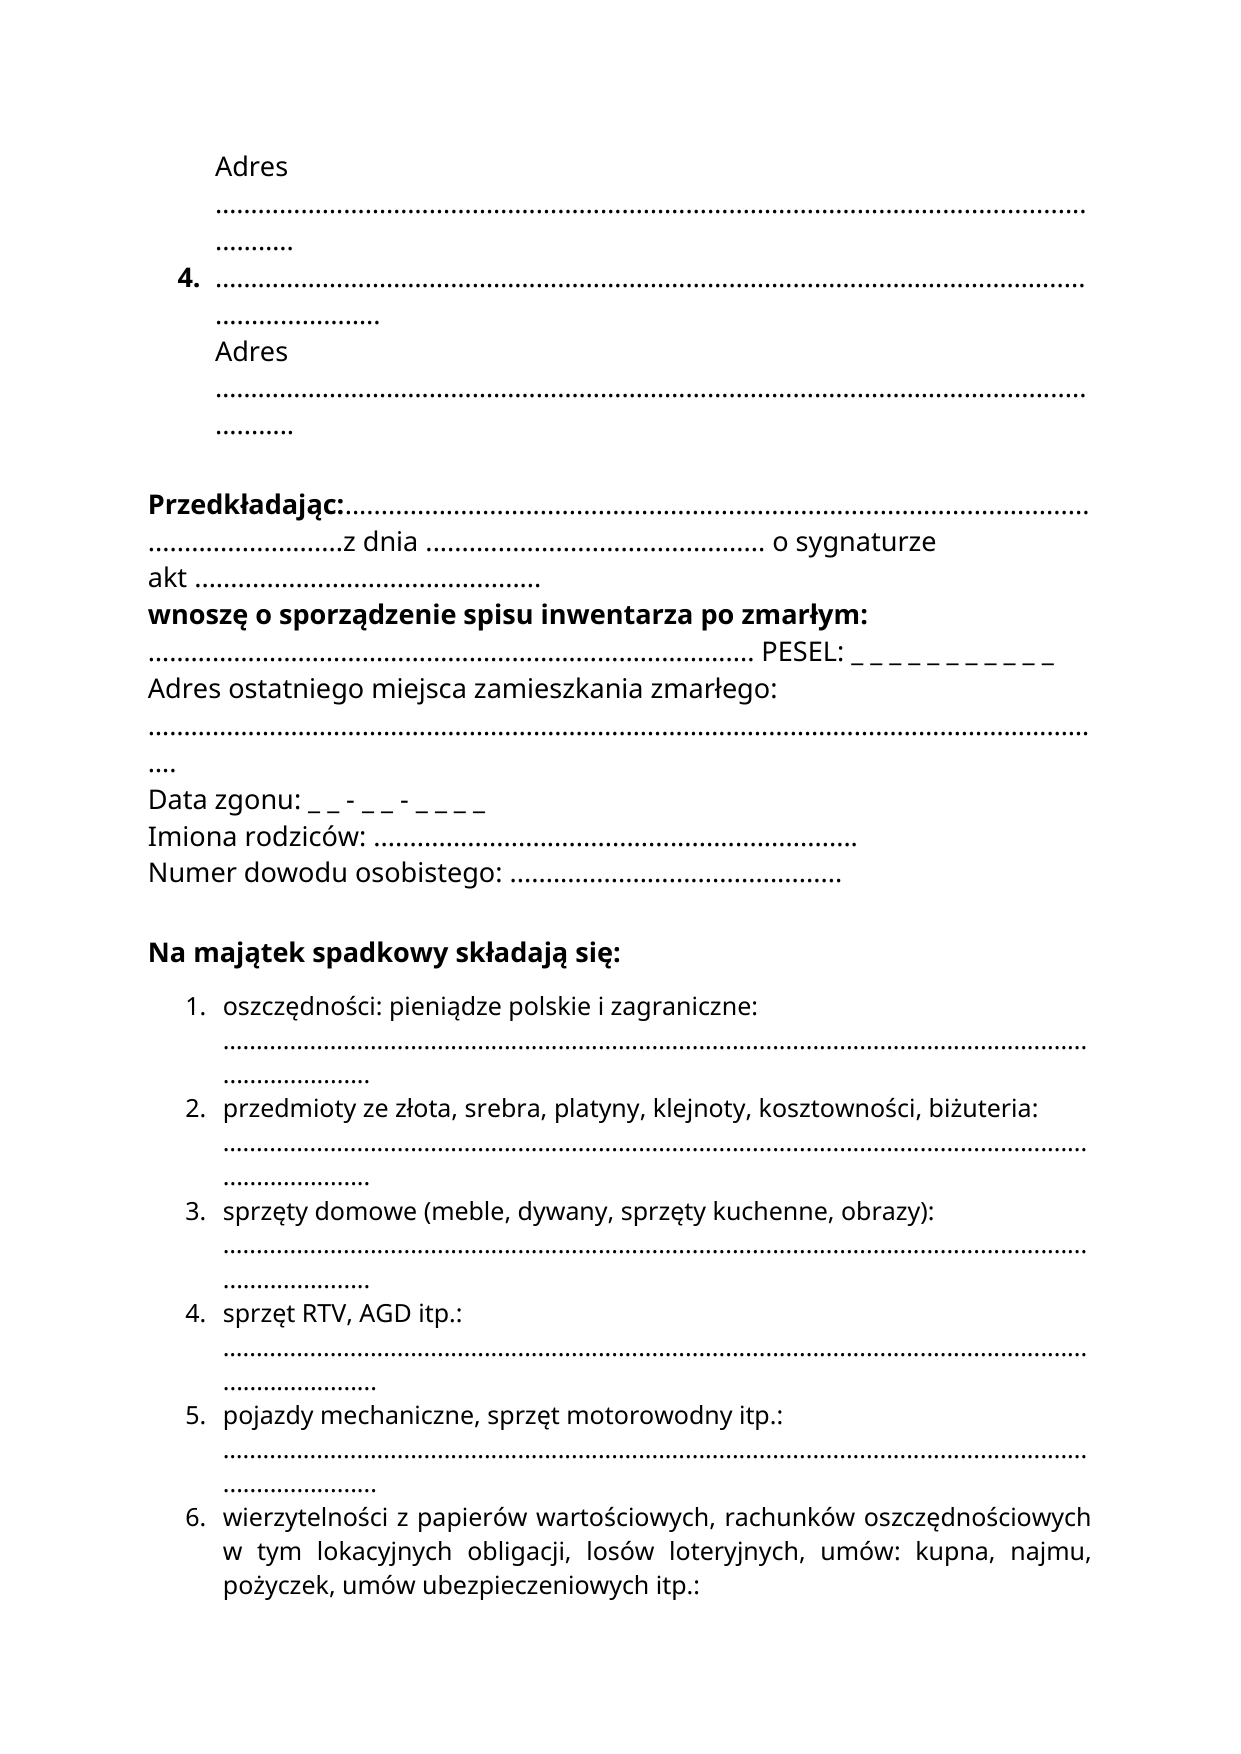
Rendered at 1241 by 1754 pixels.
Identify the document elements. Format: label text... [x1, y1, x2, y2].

list ….................................................................................................................................................... [185, 1227, 1093, 1295]
list sprzęt RTV, AGD itp.: [185, 1295, 1093, 1329]
text Numer dowodu osobistego: .............................................. [148, 854, 1093, 891]
text Imiona rodziców: ................................................................... [148, 817, 1093, 854]
list ….................................................................................................................................................... [185, 1125, 1093, 1193]
list …..................................................................................................................................................... [185, 1432, 1093, 1500]
list ………………………………………………………………………………………………………....................…….. [177, 258, 1093, 332]
text ………………………………………………………………………………………………………………………. [148, 706, 1093, 780]
list oszczędności: pieniądze polskie i zagraniczne: [185, 989, 1093, 1023]
list Adres ……………………………………………………………………………………………....................…….. [177, 148, 1093, 258]
list wierzytelności z papierów wartościowych, rachunków oszczędnościowych w tym lokacyjnych obligacji, losów loteryjnych, umów: kupna, najmu, pożyczek, umów ubezpieczeniowych itp.: [185, 1500, 1093, 1602]
list sprzęty domowe (meble, dywany, sprzęty kuchenne, obrazy): [185, 1193, 1093, 1227]
text Przedkładając:..................................................................................................................................z dnia ............................................... o sygnaturze akt ................................................ [148, 485, 1093, 596]
list Adres ………………………………………………………………………………………………....................….. [177, 332, 1093, 443]
text Na majątek spadkowy składają się: [148, 933, 1093, 970]
list ….................................................................................................................................................... [185, 1023, 1093, 1091]
text wnoszę o sporządzenie spisu inwentarza po zmarłym: [148, 596, 1093, 633]
text Data zgonu: _ _ - _ _ - _ _ _ _ [148, 780, 1093, 817]
list …..................................................................................................................................................... [185, 1329, 1093, 1397]
text ……………………………………………………………………….... PESEL: _ _ _ _ _ _ _ _ _ _ _ [148, 633, 1093, 669]
list pojazdy mechaniczne, sprzęt motorowodny itp.: [185, 1397, 1093, 1432]
text Adres ostatniego miejsca zamieszkania zmarłego: [148, 669, 1093, 706]
list przedmioty ze złota, srebra, platyny, klejnoty, kosztowności, biżuteria: [185, 1091, 1093, 1125]
